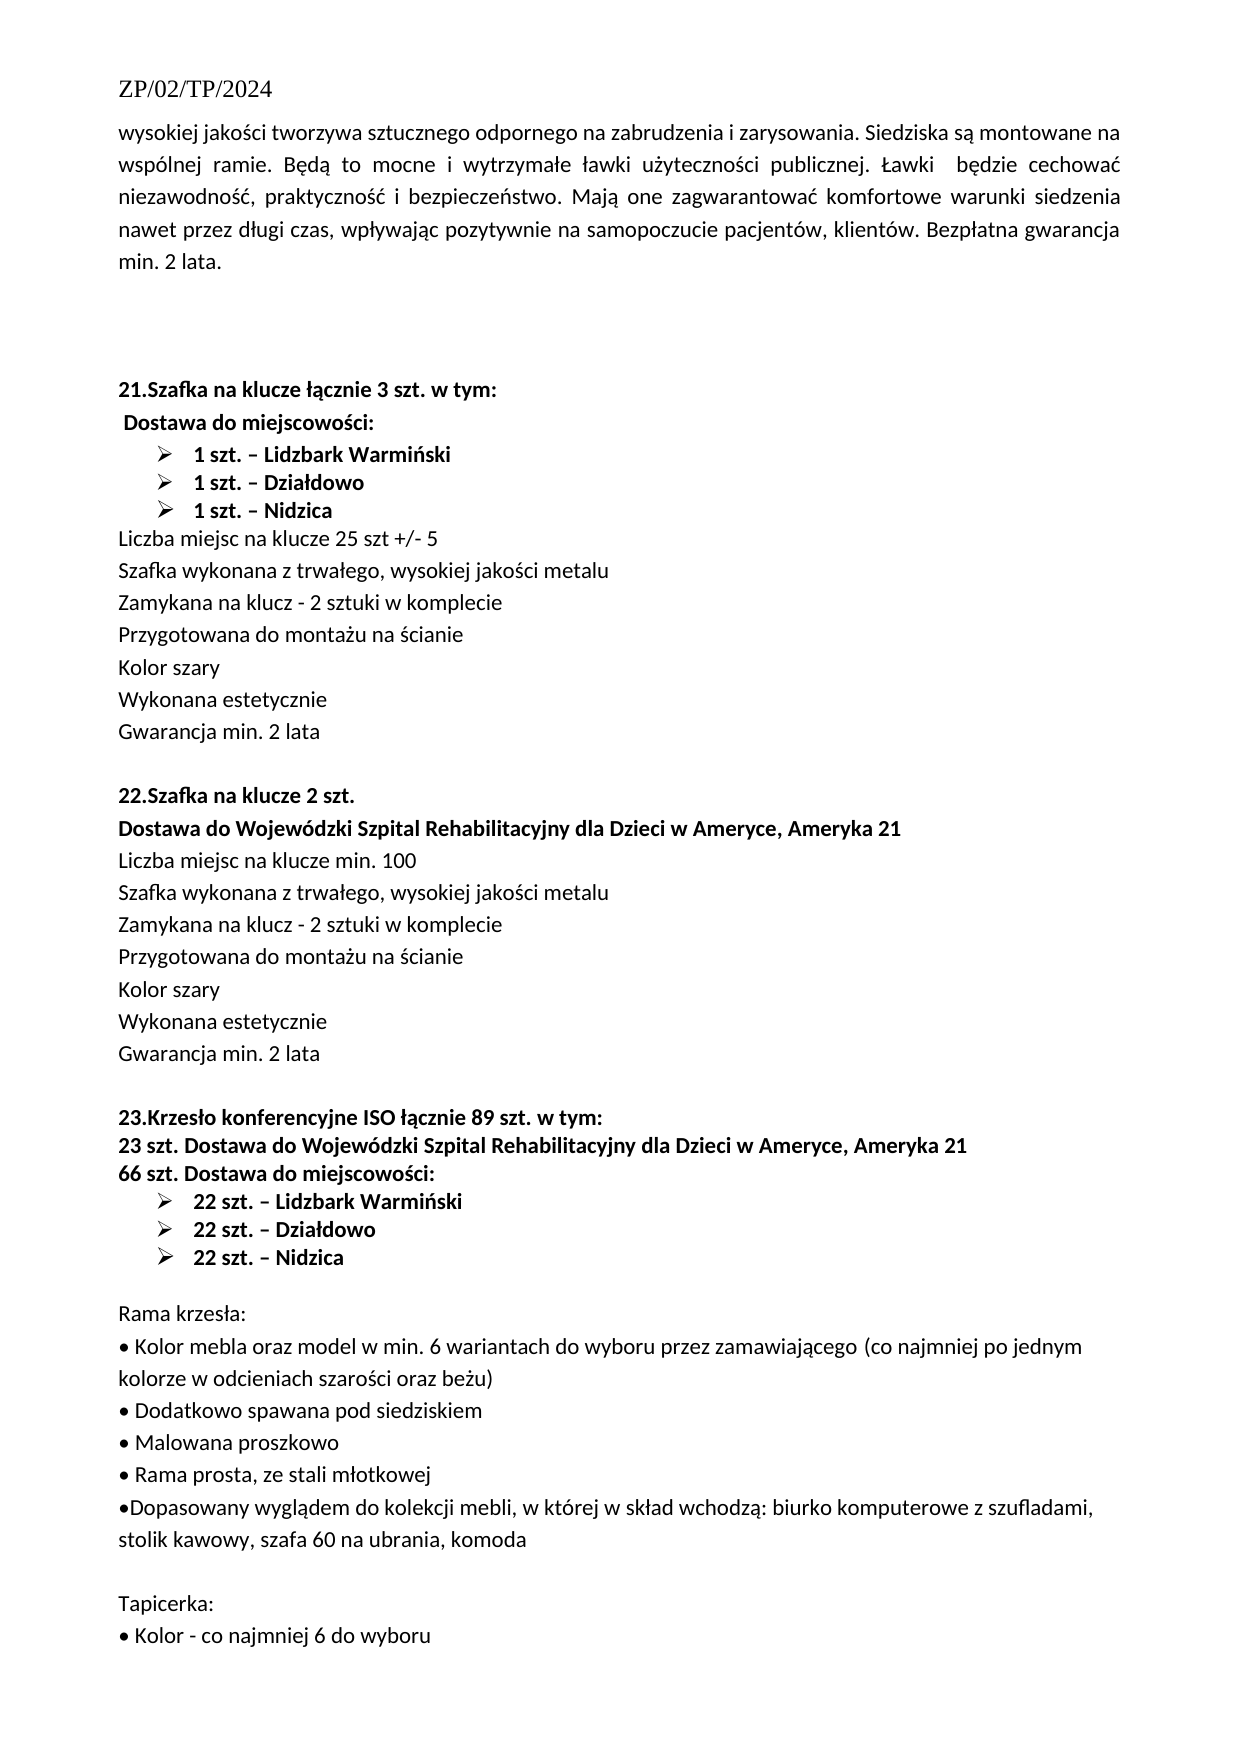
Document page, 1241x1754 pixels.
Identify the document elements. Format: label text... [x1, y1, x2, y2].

list 22 szt. – Nidzica [156, 1243, 1122, 1272]
text • Dodatkowo spawana pod siedziskiem [118, 1396, 1122, 1424]
text Liczba miejsc na klucze 25 szt +/- 5 [118, 524, 1122, 552]
text Rama krzesła: [118, 1299, 1122, 1328]
text 23.Krzesło konferencyjne ISO łącznie 89 szt. w tym: [118, 1103, 1122, 1131]
text Zamykana na klucz - 2 sztuki w komplecie [118, 588, 1122, 616]
text Gwarancja min. 2 lata [118, 717, 1122, 745]
text Dostawa do Wojewódzki Szpital Rehabilitacyjny dla Dzieci w Ameryce, Ameryka 21 [118, 814, 1122, 842]
text Kolor szary [118, 653, 1122, 681]
text Kolor szary [118, 975, 1122, 1003]
text Tapicerka: [118, 1589, 1122, 1617]
text Zamykana na klucz - 2 sztuki w komplecie [118, 910, 1122, 938]
list 22 szt. – Lidzbark Warmiński [156, 1187, 1122, 1216]
text Liczba miejsc na klucze min. 100 [118, 846, 1122, 874]
text Wykonana estetycznie [118, 685, 1122, 713]
text • Kolor mebla oraz model w min. 6 wariantach do wyboru przez zamawiającego (co najmniej po jednym kolorze w odcieniach szarości oraz beżu) [118, 1332, 1122, 1392]
text Dostawa do miejscowości: [118, 408, 1122, 436]
list 1 szt. – Działdowo [156, 468, 1122, 496]
text 66 szt. Dostawa do miejscowości: [118, 1159, 1122, 1187]
text Szafka wykonana z trwałego, wysokiej jakości metalu [118, 878, 1122, 906]
list 1 szt. – Nidzica [156, 496, 1122, 524]
text Przygotowana do montażu na ścianie [118, 621, 1122, 649]
list 1 szt. – Lidzbark Warmiński [156, 440, 1122, 468]
text •Dopasowany wyglądem do kolekcji mebli, w której w skład wchodzą: biurko komputerowe z szufladami, stolik kawowy, szafa 60 na ubrania, komoda [118, 1493, 1122, 1553]
text • Kolor - co najmniej 6 do wyboru [118, 1621, 1122, 1649]
text Wykonana estetycznie [118, 1007, 1122, 1035]
text wysokiej jakości tworzywa sztucznego odpornego na zabrudzenia i zarysowania. Siedziska są montowane na wspólnej ramie. Będą to mocne i wytrzymałe ławki użyteczności publicznej. Ławki będzie cechować niezawodność, praktyczność i bezpieczeństwo. Mają one zagwarantować komfortowe warunki siedzenia nawet przez długi czas, wpływając pozytywnie na samopoczucie pacjentów, klientów. Bezpłatna gwarancja min. 2 lata. [118, 118, 1122, 275]
text 21.Szafka na klucze łącznie 3 szt. w tym: [118, 376, 1122, 404]
text 23 szt. Dostawa do Wojewódzki Szpital Rehabilitacyjny dla Dzieci w Ameryce, Ameryka 21 [118, 1131, 1122, 1159]
text 22.Szafka na klucze 2 szt. [118, 782, 1122, 809]
list 22 szt. – Działdowo [156, 1216, 1122, 1243]
text • Rama prosta, ze stali młotkowej [118, 1461, 1122, 1488]
text Gwarancja min. 2 lata [118, 1039, 1122, 1067]
text • Malowana proszkowo [118, 1428, 1122, 1456]
text Szafka wykonana z trwałego, wysokiej jakości metalu [118, 556, 1122, 584]
text Przygotowana do montażu na ścianie [118, 942, 1122, 971]
